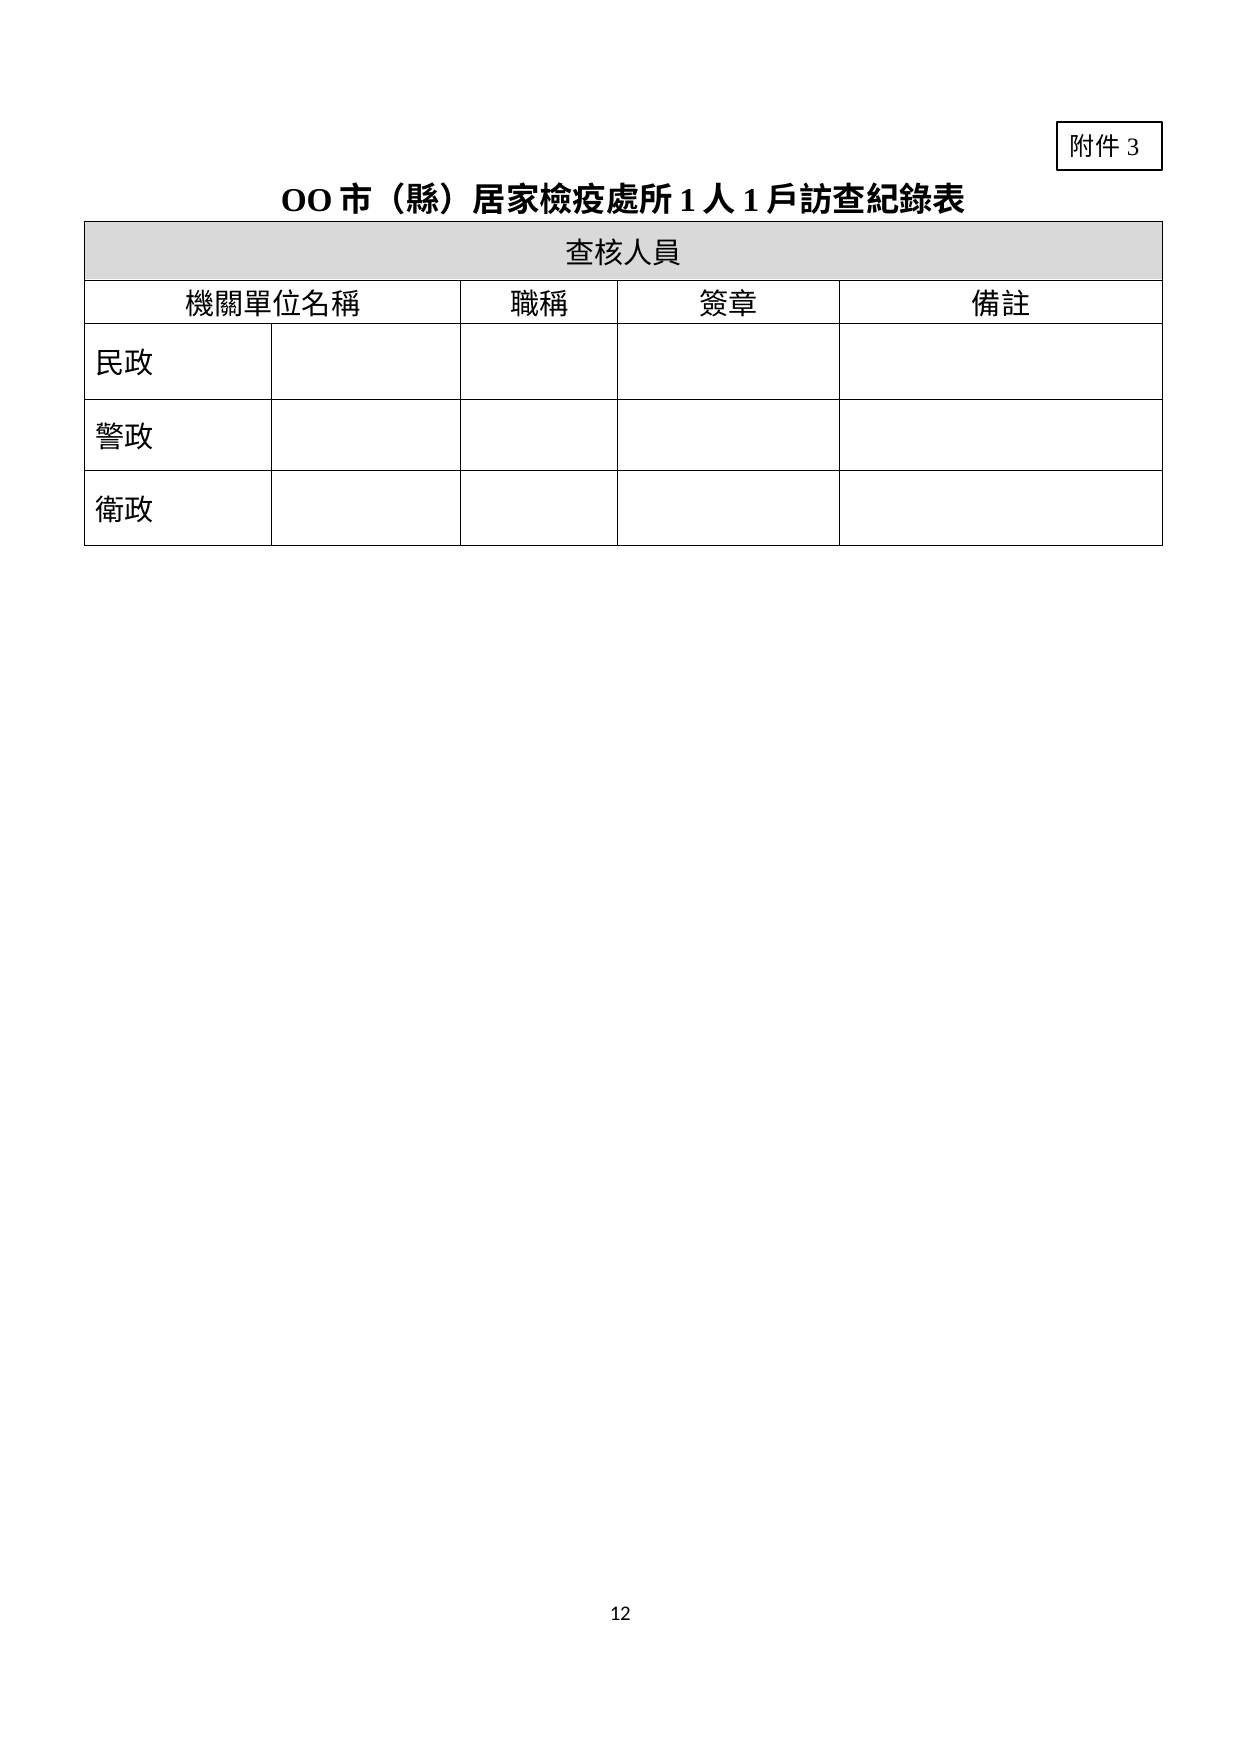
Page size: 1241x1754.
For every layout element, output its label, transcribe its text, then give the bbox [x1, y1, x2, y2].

table_cell 簽章 [618, 281, 839, 323]
table_cell [618, 324, 839, 398]
table_cell [272, 471, 460, 544]
table_cell [618, 400, 839, 469]
table_cell [461, 400, 617, 469]
table_cell [461, 324, 617, 398]
table_header 附件3 OO市（縣）居家檢疫處所1人1戶訪查紀錄表 [84, 118, 1162, 221]
table_cell 職稱 [461, 281, 617, 323]
table_cell [461, 471, 617, 544]
table_cell [618, 471, 839, 544]
table_cell 民政 [85, 324, 271, 398]
table_cell 機關單位名稱 [85, 281, 460, 323]
table_cell 警政 [85, 400, 271, 469]
table_cell [272, 400, 460, 469]
table_cell 衛政 [85, 471, 271, 544]
table_cell [840, 471, 1162, 544]
table_cell 備註 [840, 281, 1162, 323]
table_cell [840, 400, 1162, 469]
table_cell 查核人員 [85, 222, 1162, 279]
table_cell [272, 324, 460, 398]
table_cell [840, 324, 1162, 398]
